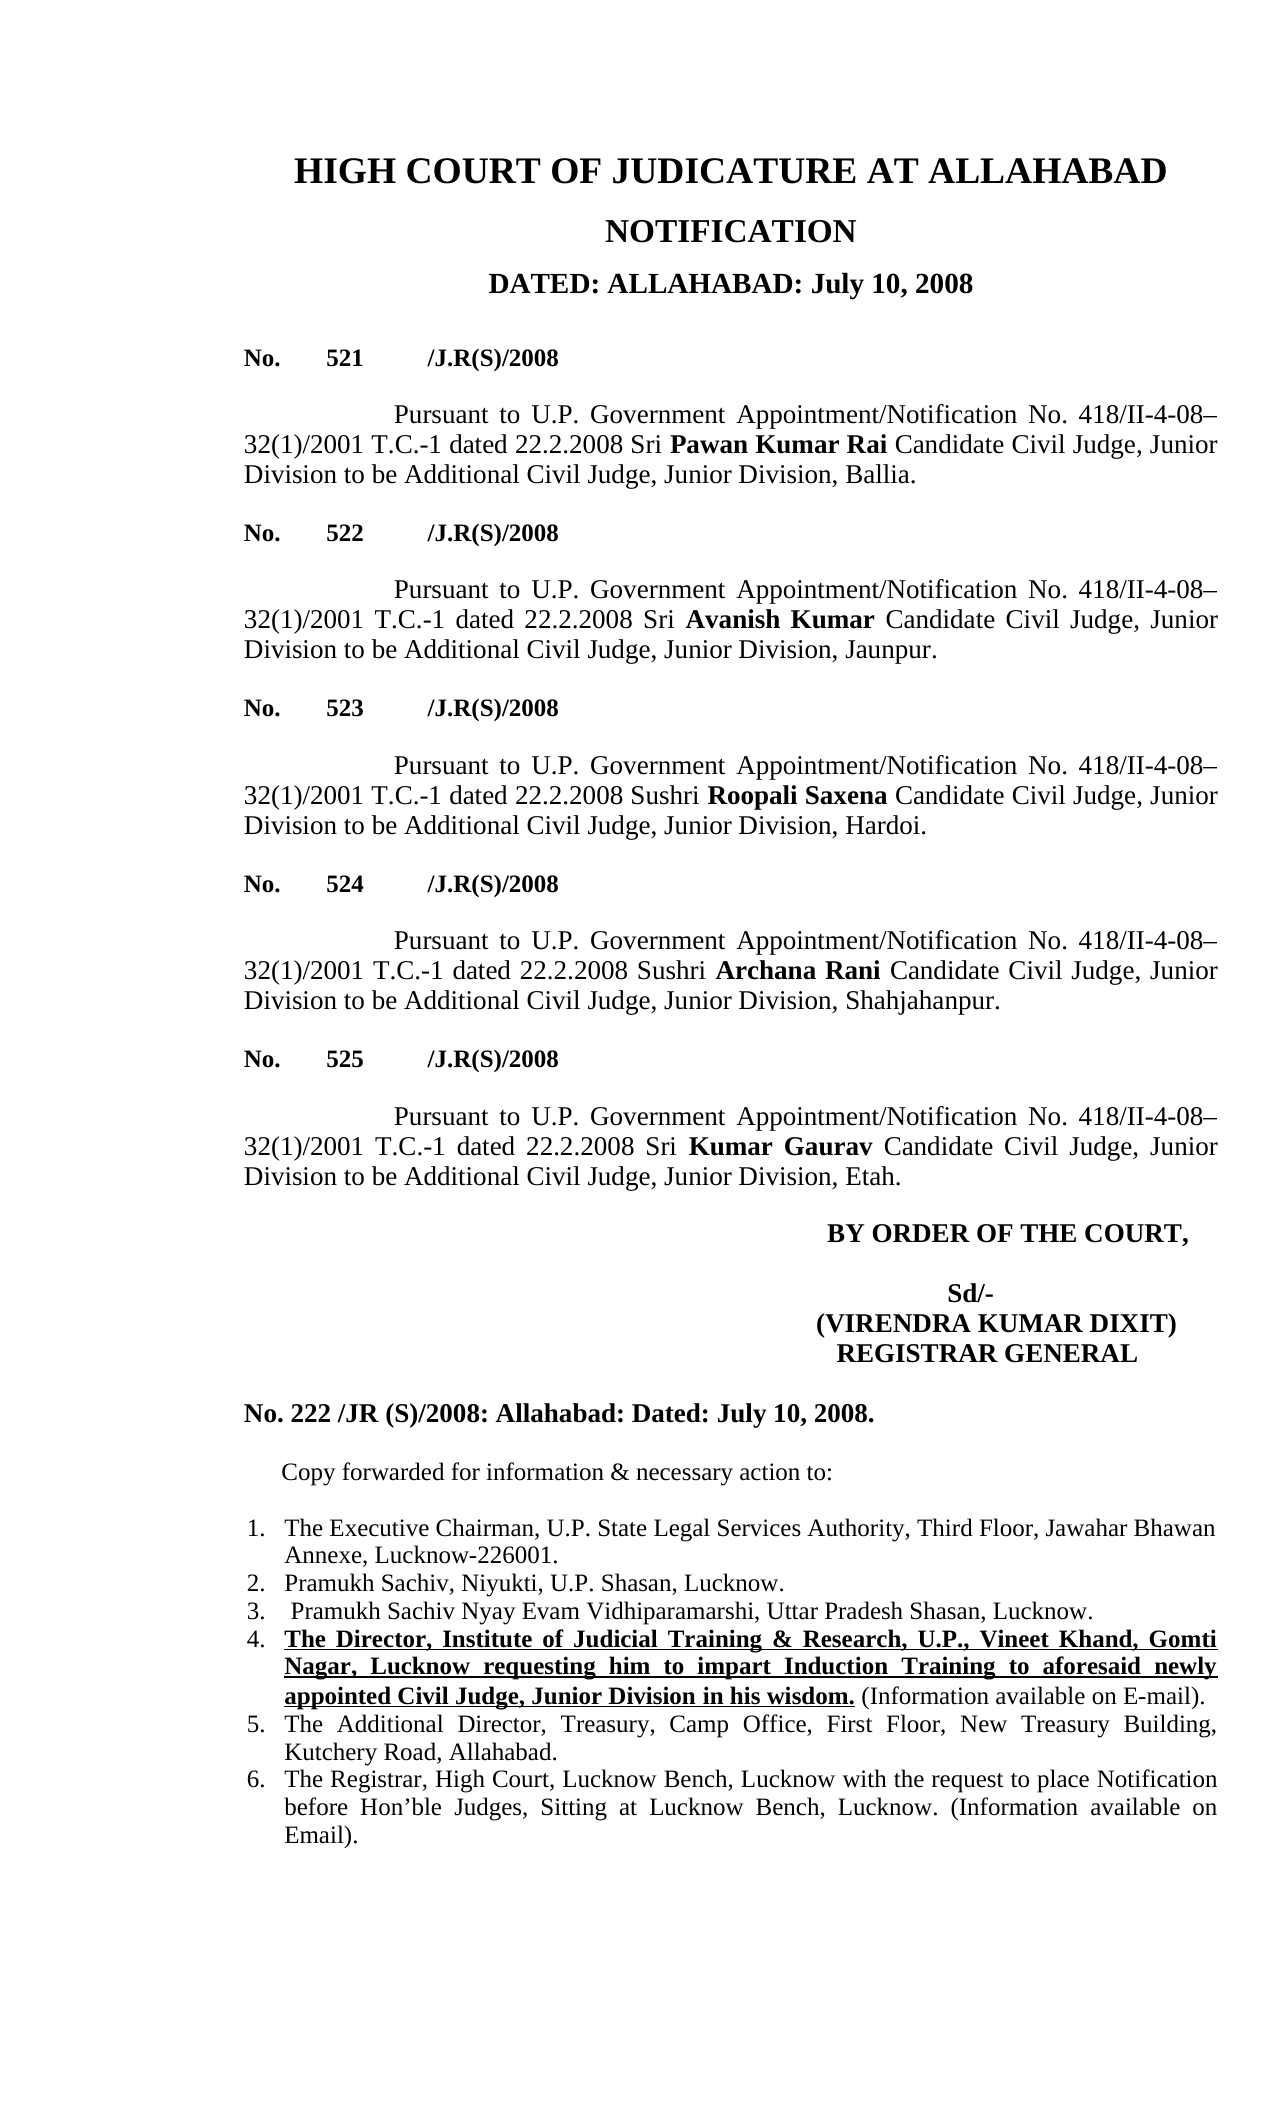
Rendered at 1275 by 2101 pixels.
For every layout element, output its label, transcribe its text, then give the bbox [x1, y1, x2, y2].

list The Additional Director, Treasury, Camp Office, First Floor, New Treasury Building, Kutchery Road, Allahabad. [247, 1710, 1218, 1766]
list The Director, Institute of Judicial Training & Research, U.P., Vineet Khand, Gomti Nagar, Lucknow requesting him to impart Induction Training to aforesaid newly appointed Civil Judge, Junior Division in his wisdom. (Information available on E-mail). [247, 1625, 1218, 1710]
table_header 524 [300, 870, 416, 898]
table_header /J.R(S)/2008 [416, 870, 724, 898]
text BY ORDER OF THE COURT, [694, 1218, 1218, 1248]
subtitle NOTIFICATION [244, 212, 1218, 249]
list Pramukh Sachiv, Niyukti, U.P. Shasan, Lucknow. [247, 1569, 1218, 1597]
table_header /J.R(S)/2008 [416, 519, 724, 547]
text Pursuant to U.P. Government Appointment/Notification No. 418/II-4-08–32(1)/2001 T.C.-1 dated 22.2.2008 Sushri Archana Rani Candidate Civil Judge, Junior Division to be Additional Civil Judge, Junior Division, Shahjahanpur. [244, 925, 1218, 1015]
table_header 522 [300, 519, 416, 547]
table_header 521 [300, 344, 416, 371]
text Pursuant to U.P. Government Appointment/Notification No. 418/II-4-08–32(1)/2001 T.C.-1 dated 22.2.2008 Sri Kumar Gaurav Candidate Civil Judge, Junior Division to be Additional Civil Judge, Junior Division, Etah. [244, 1101, 1218, 1191]
table_header /J.R(S)/2008 [416, 1045, 724, 1073]
subtitle DATED: ALLAHABAD: July 10, 2008 [244, 268, 1218, 300]
table_header No. [233, 870, 300, 898]
text Sd/- [244, 1278, 1220, 1308]
text Pursuant to U.P. Government Appointment/Notification No. 418/II-4-08–32(1)/2001 T.C.-1 dated 22.2.2008 Sri Avanish Kumar Candidate Civil Judge, Junior Division to be Additional Civil Judge, Junior Division, Jaunpur. [244, 574, 1218, 664]
list The Registrar, High Court, Lucknow Bench, Lucknow with the request to place Notification before Hon’ble Judges, Sitting at Lucknow Bench, Lucknow. (Information available on Email). [247, 1766, 1218, 1849]
table_header /J.R(S)/2008 [416, 695, 724, 722]
table_header /J.R(S)/2008 [416, 344, 724, 371]
table_header 525 [300, 1045, 416, 1073]
text No. 222 /JR (S)/2008: Allahabad: Dated: July 10, 2008. [244, 1398, 1218, 1428]
list Pramukh Sachiv Nyay Evam Vidhiparamarshi, Uttar Pradesh Shasan, Lucknow. [247, 1597, 1218, 1625]
table_header No. [233, 1045, 300, 1073]
text Pursuant to U.P. Government Appointment/Notification No. 418/II-4-08–32(1)/2001 T.C.-1 dated 22.2.2008 Sushri Roopali Saxena Candidate Civil Judge, Junior Division to be Additional Civil Judge, Junior Division, Hardoi. [244, 750, 1218, 840]
text Copy forwarded for information & necessary action to: [244, 1458, 1218, 1486]
table_header No. [233, 695, 300, 722]
text (VIRENDRA KUMAR DIXIT) [244, 1308, 1220, 1338]
text Pursuant to U.P. Government Appointment/Notification No. 418/II-4-08–32(1)/2001 T.C.-1 dated 22.2.2008 Sri Pawan Kumar Rai Candidate Civil Judge, Junior Division to be Additional Civil Judge, Junior Division, Ballia. [244, 399, 1218, 489]
table_header No. [233, 344, 300, 371]
list The Executive Chairman, U.P. State Legal Services Authority, Third Floor, Jawahar Bhawan Annexe, Lucknow-226001. [247, 1514, 1218, 1569]
title HIGH COURT OF JUDICATURE AT ALLAHABAD [244, 150, 1218, 192]
text REGISTRAR GENERAL [244, 1338, 1218, 1368]
table_header No. [233, 519, 300, 547]
table_header 523 [300, 695, 416, 722]
